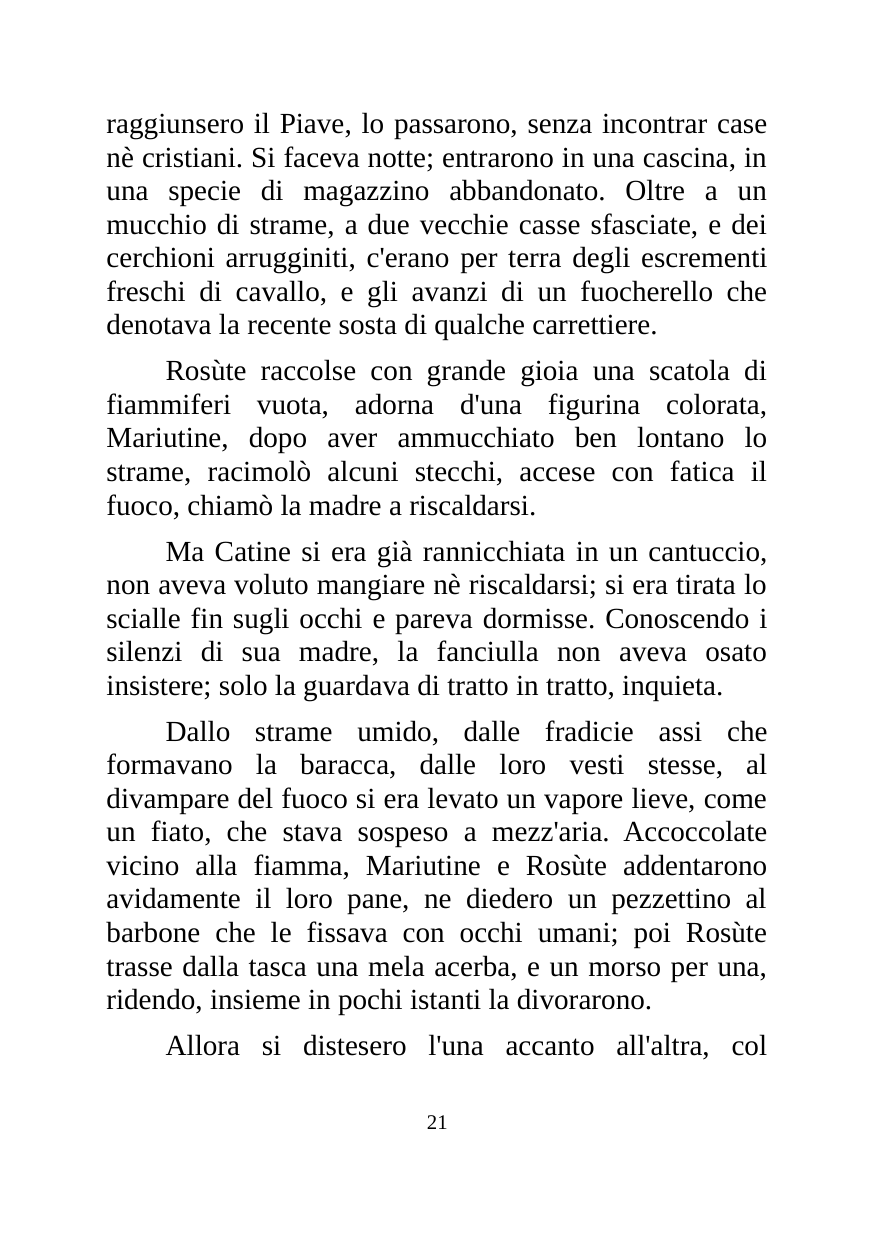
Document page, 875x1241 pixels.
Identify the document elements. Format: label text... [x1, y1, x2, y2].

text Ma Catine si era già rannicchiata in un cantuccio, non aveva voluto mangiare nè riscaldarsi; si era tirata lo scialle fin sugli occhi e pareva dormisse. Conoscendo i silenzi di sua madre, la fanciulla non aveva osato insistere; solo la guardava di tratto in tratto, inquieta. [106, 534, 768, 701]
text raggiunsero il Piave, lo passarono, senza incontrar case nè cristiani. Si faceva notte; entrarono in una cascina, in una specie di magazzino abbandonato. Oltre a un mucchio di strame, a due vecchie casse sfasciate, e dei cerchioni arrugginiti, c'erano per terra degli escrementi freschi di cavallo, e gli avanzi di un fuocherello che denotava la recente sosta di qualche carrettiere. [106, 106, 768, 341]
text Allora si distesero l'una accanto all'altra, col [106, 1028, 768, 1062]
text Rosùte raccolse con grande gioia una scatola di fiammiferi vuota, adorna d'una figurina colorata, Mariutine, dopo aver ammucchiato ben lontano lo strame, racimolò alcuni stecchi, accese con fatica il fuoco, chiamò la madre a riscaldarsi. [106, 353, 768, 521]
text Dallo strame umido, dalle fradicie assi che formavano la baracca, dalle loro vesti stesse, al divampare del fuoco si era levato un vapore lieve, come un fiato, che stava sospeso a mezz'aria. Accoccolate vicino alla fiamma, Mariutine e Rosùte addentarono avidamente il loro pane, ne diedero un pezzettino al barbone che le fissava con occhi umani; poi Rosùte trasse dalla tasca una mela acerba, e un morso per una, ridendo, insieme in pochi istanti la divorarono. [106, 714, 768, 1016]
